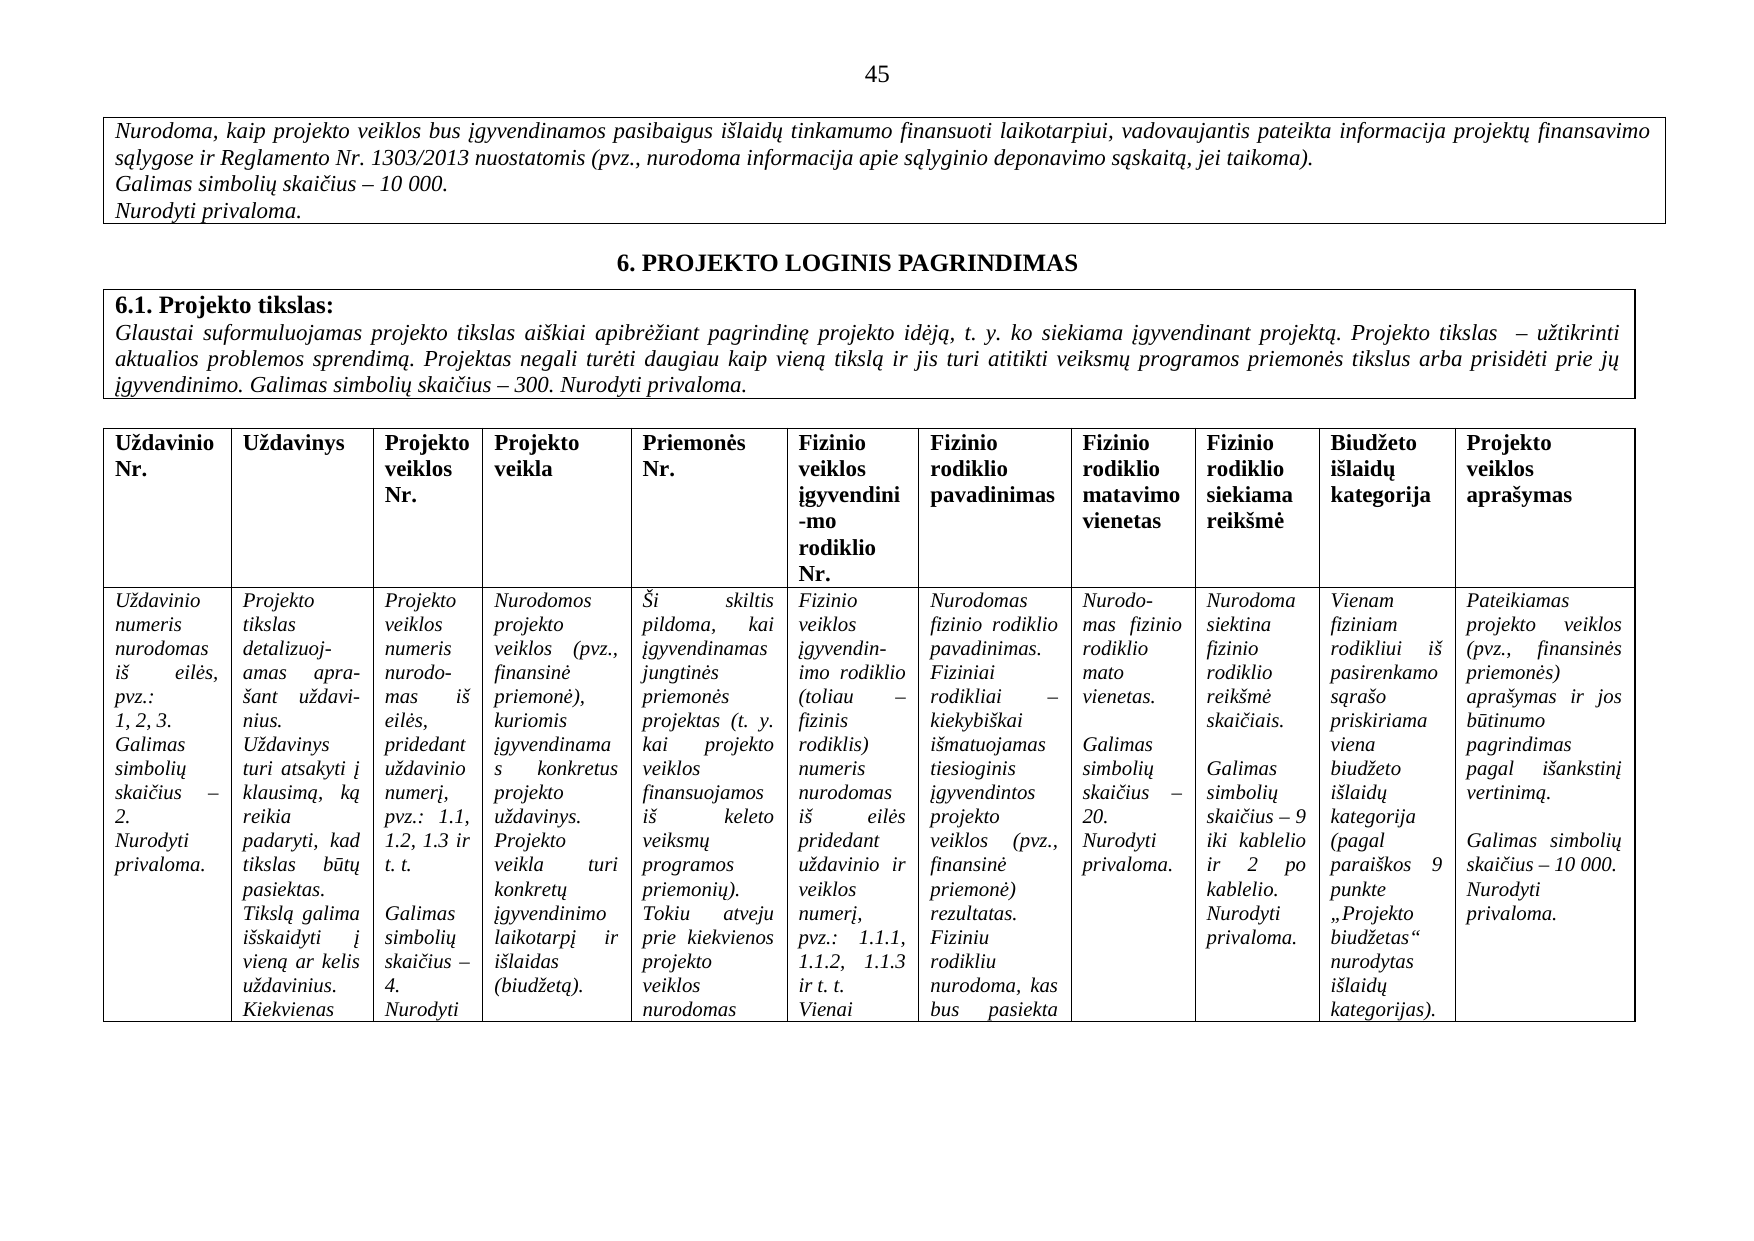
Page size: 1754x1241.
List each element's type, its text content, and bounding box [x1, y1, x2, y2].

table_header Projekto veikla [483, 429, 631, 587]
table_header Fizinio veiklos įgyvendini-mo rodiklio Nr. [788, 429, 918, 587]
text 6. PROJEKTO LOGINIS PAGRINDIMAS [103, 248, 1591, 277]
table_cell Ši skiltis pildoma, kai įgyvendinamas jungtinės priemonės projektas (t. y. kai projekto veiklos finansuojamos iš keleto veiksmų programos priemonių). Tokiu atveju prie kiekvienos projekto veiklos nurodomas [632, 588, 787, 1021]
table_cell Fizinio veiklos įgyvendin-imo rodiklio (toliau – fizinis rodiklis) numeris nurodomas iš eilės pridedant uždavinio ir veiklos numerį, pvz.: 1.1.1, 1.1.2, 1.1.3 ir t. t. Vienai [788, 588, 918, 1021]
table_header Projekto veiklos aprašymas [1456, 429, 1634, 587]
table_header Fizinio rodiklio matavimo vienetas [1072, 429, 1195, 587]
table_cell Nurodomos projekto veiklos (pvz., finansinė priemonė), kuriomis įgyvendinamas konkretus projekto uždavinys. Projekto veikla turi konkretų įgyvendinimo laikotarpį ir išlaidas (biudžetą). [483, 588, 631, 1021]
table_cell Vienam fiziniam rodikliui iš pasirenkamo sąrašo priskiriama viena biudžeto išlaidų kategorija (pagal paraiškos 9 punkte „Projekto biudžetas“ nurodytas išlaidų kategorijas). [1320, 588, 1455, 1021]
table_header Fizinio rodiklio siekiama reikšmė [1196, 429, 1319, 587]
table_header Uždavinys [232, 429, 373, 587]
table_header Priemonės Nr. [632, 429, 787, 587]
table_cell Nurodoma siektina fizinio rodiklio reikšmė skaičiais. Galimas simbolių skaičius – 9 iki kablelio ir 2 po kablelio. Nurodyti privaloma. [1196, 588, 1319, 1021]
table_cell Pateikiamas projekto veiklos (pvz., finansinės priemonės) aprašymas ir jos būtinumo pagrindimas pagal išankstinį vertinimą. Galimas simbolių skaičius – 10 000. Nurodyti privaloma. [1456, 588, 1634, 1021]
table_cell Nurodomas fizinio rodiklio pavadinimas. Fiziniai rodikliai – kiekybiškai išmatuojamas tiesioginis įgyvendintos projekto veiklos (pvz., finansinė priemonė) rezultatas. Fiziniu rodikliu nurodoma, kas bus pasiekta [919, 588, 1071, 1021]
table_header Fizinio rodiklio pavadinimas [919, 429, 1071, 587]
table_cell Projekto veiklos numeris nurodo-mas iš eilės, pridedant uždavinio numerį, pvz.: 1.1, 1.2, 1.3 ir t. t. Galimas simbolių skaičius – 4. Nurodyti [374, 588, 482, 1021]
table_header Projekto veiklos Nr. [374, 429, 482, 587]
table_header Uždavinio Nr. [104, 429, 231, 587]
table_cell Projekto tikslas detalizuoj-amas apra- šant uždavi-nius. Uždavinys turi atsakyti į klausimą, ką reikia padaryti, kad tikslas būtų pasiektas. Tikslą galima išskaidyti į vieną ar kelis uždavinius. Kiekvienas [232, 588, 373, 1021]
table_cell Nurodo-mas fizinio rodiklio mato vienetas. Galimas simbolių skaičius – 20. Nurodyti privaloma. [1072, 588, 1195, 1021]
table_header 6.1. Projekto tikslas: Glaustai suformuluojamas projekto tikslas aiškiai apibrėžiant pagrindinę projekto idėją, t. y. ko siekiama įgyvendinant projektą. Projekto tikslas – užtikrinti aktualios problemos sprendimą. Projektas negali turėti daugiau kaip vieną tikslą ir jis turi atitikti veiksmų programos priemonės tikslus arba prisidėti prie jų įgyvendinimo. Galimas simbolių skaičius – 300. Nurodyti privaloma. [104, 290, 1634, 398]
table_cell Uždavinio numeris nurodomas iš eilės, pvz.: 1, 2, 3. Galimas simbolių skaičius – 2. Nurodyti privaloma. [104, 588, 231, 1021]
table_header Biudžeto išlaidų kategorija [1320, 429, 1455, 587]
